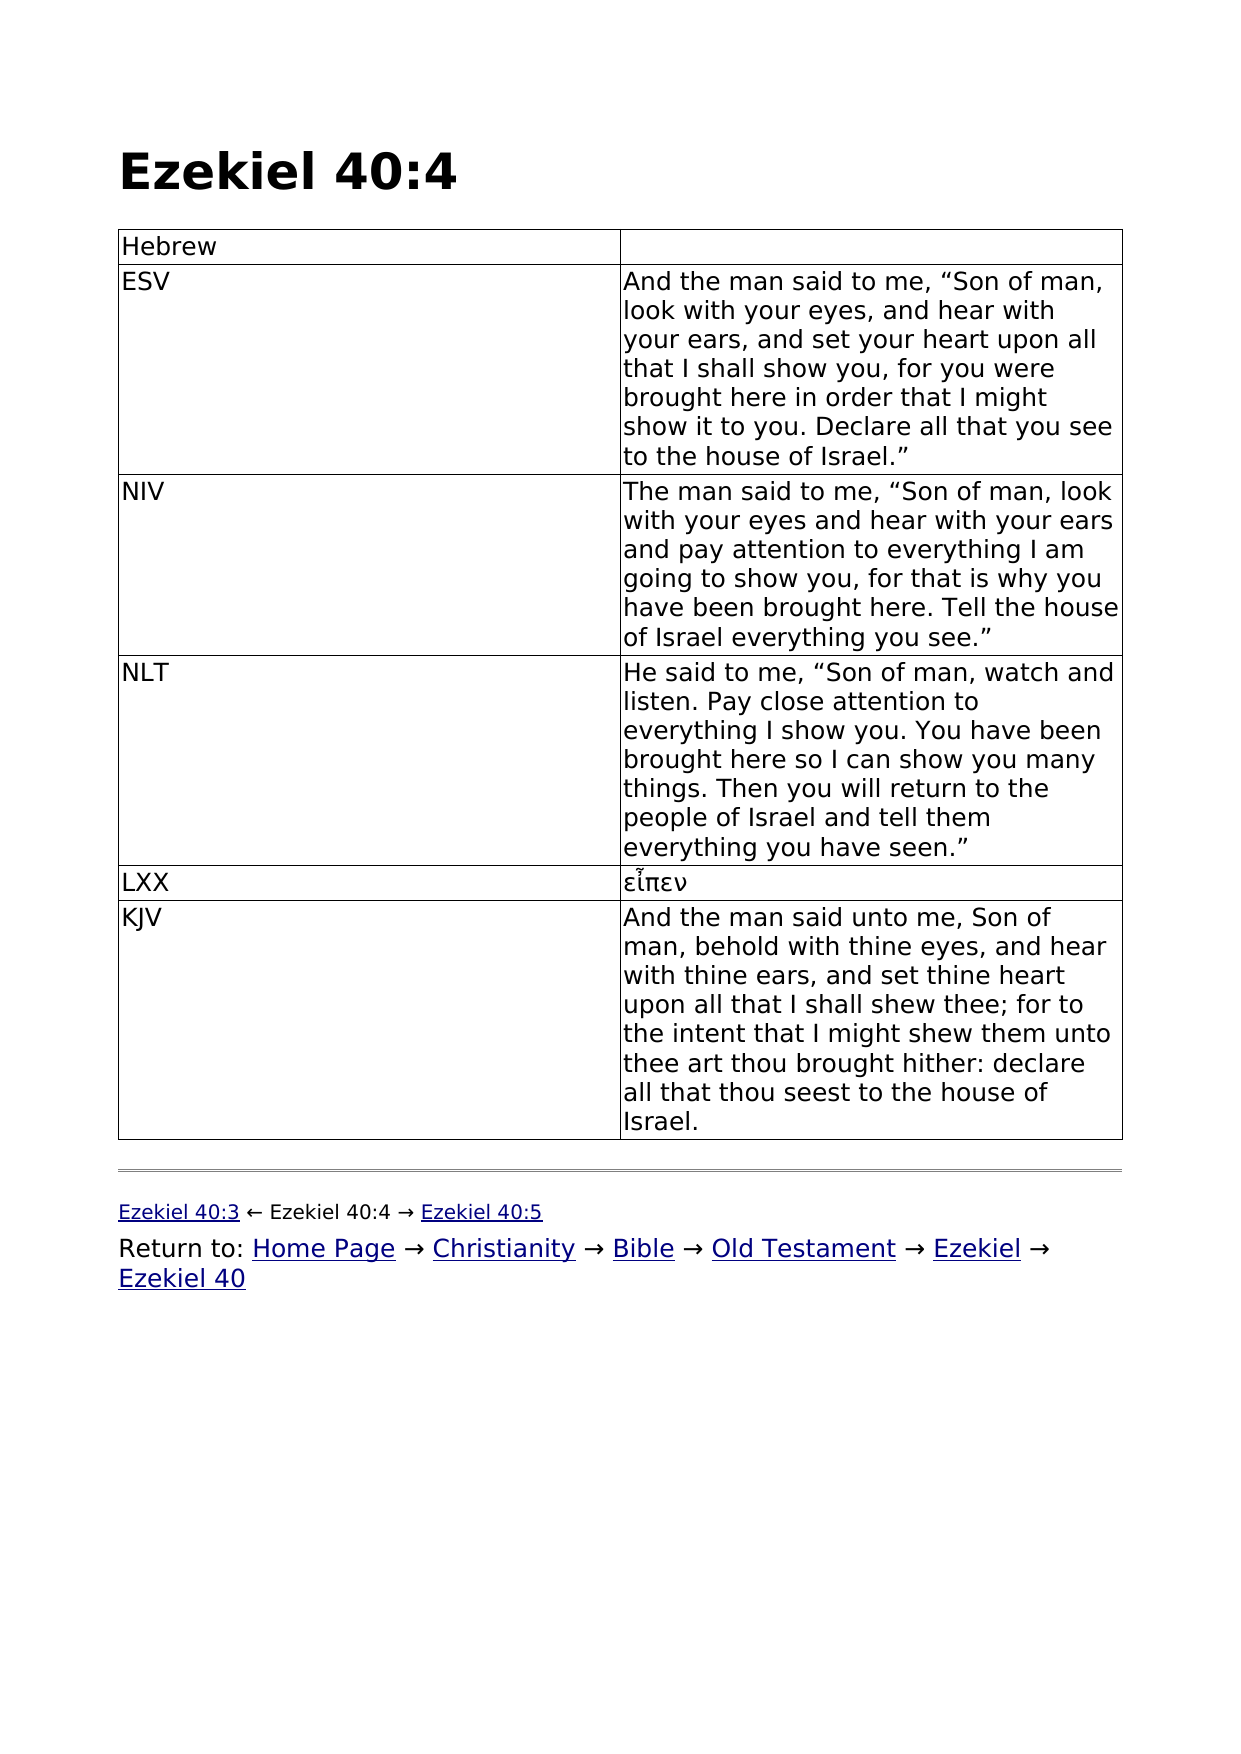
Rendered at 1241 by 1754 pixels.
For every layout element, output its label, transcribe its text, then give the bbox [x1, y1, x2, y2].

table_cell KJV [119, 901, 620, 1139]
table_cell The man said to me, “Son of man, look with your eyes and hear with your ears and pay attention to everything I am going to show you, for that is why you have been brought here. Tell the house of Israel everything you see.” [621, 475, 1122, 655]
table_cell LXX [119, 866, 620, 900]
table_cell εἶπεν [621, 866, 1122, 900]
table_header Hebrew [119, 230, 620, 264]
subtitle Ezekiel 40:4 [118, 143, 1122, 201]
table_cell ESV [119, 265, 620, 474]
text Return to: Home Page → Christianity → Bible → Old Testament → Ezekiel → Ezekiel 40 [118, 1234, 1122, 1293]
table_cell NIV [119, 475, 620, 655]
table_header [621, 230, 1122, 264]
table_cell He said to me, “Son of man, watch and listen. Pay close attention to everything I show you. You have been brought here so I can show you many things. Then you will return to the people of Israel and tell them everything you have seen.” [621, 656, 1122, 865]
table_cell And the man said unto me, Son of man, behold with thine eyes, and hear with thine ears, and set thine heart upon all that I shall shew thee; for to the intent that I might shew them unto thee art thou brought hither: declare all that thou seest to the house of Israel. [621, 901, 1122, 1139]
table_cell NLT [119, 656, 620, 865]
table_cell And the man said to me, “Son of man, look with your eyes, and hear with your ears, and set your heart upon all that I shall show you, for you were brought here in order that I might show it to you. Declare all that you see to the house of Israel.” [621, 265, 1122, 474]
text Ezekiel 40:3 ← Ezekiel 40:4 → Ezekiel 40:5 [118, 1201, 1122, 1234]
